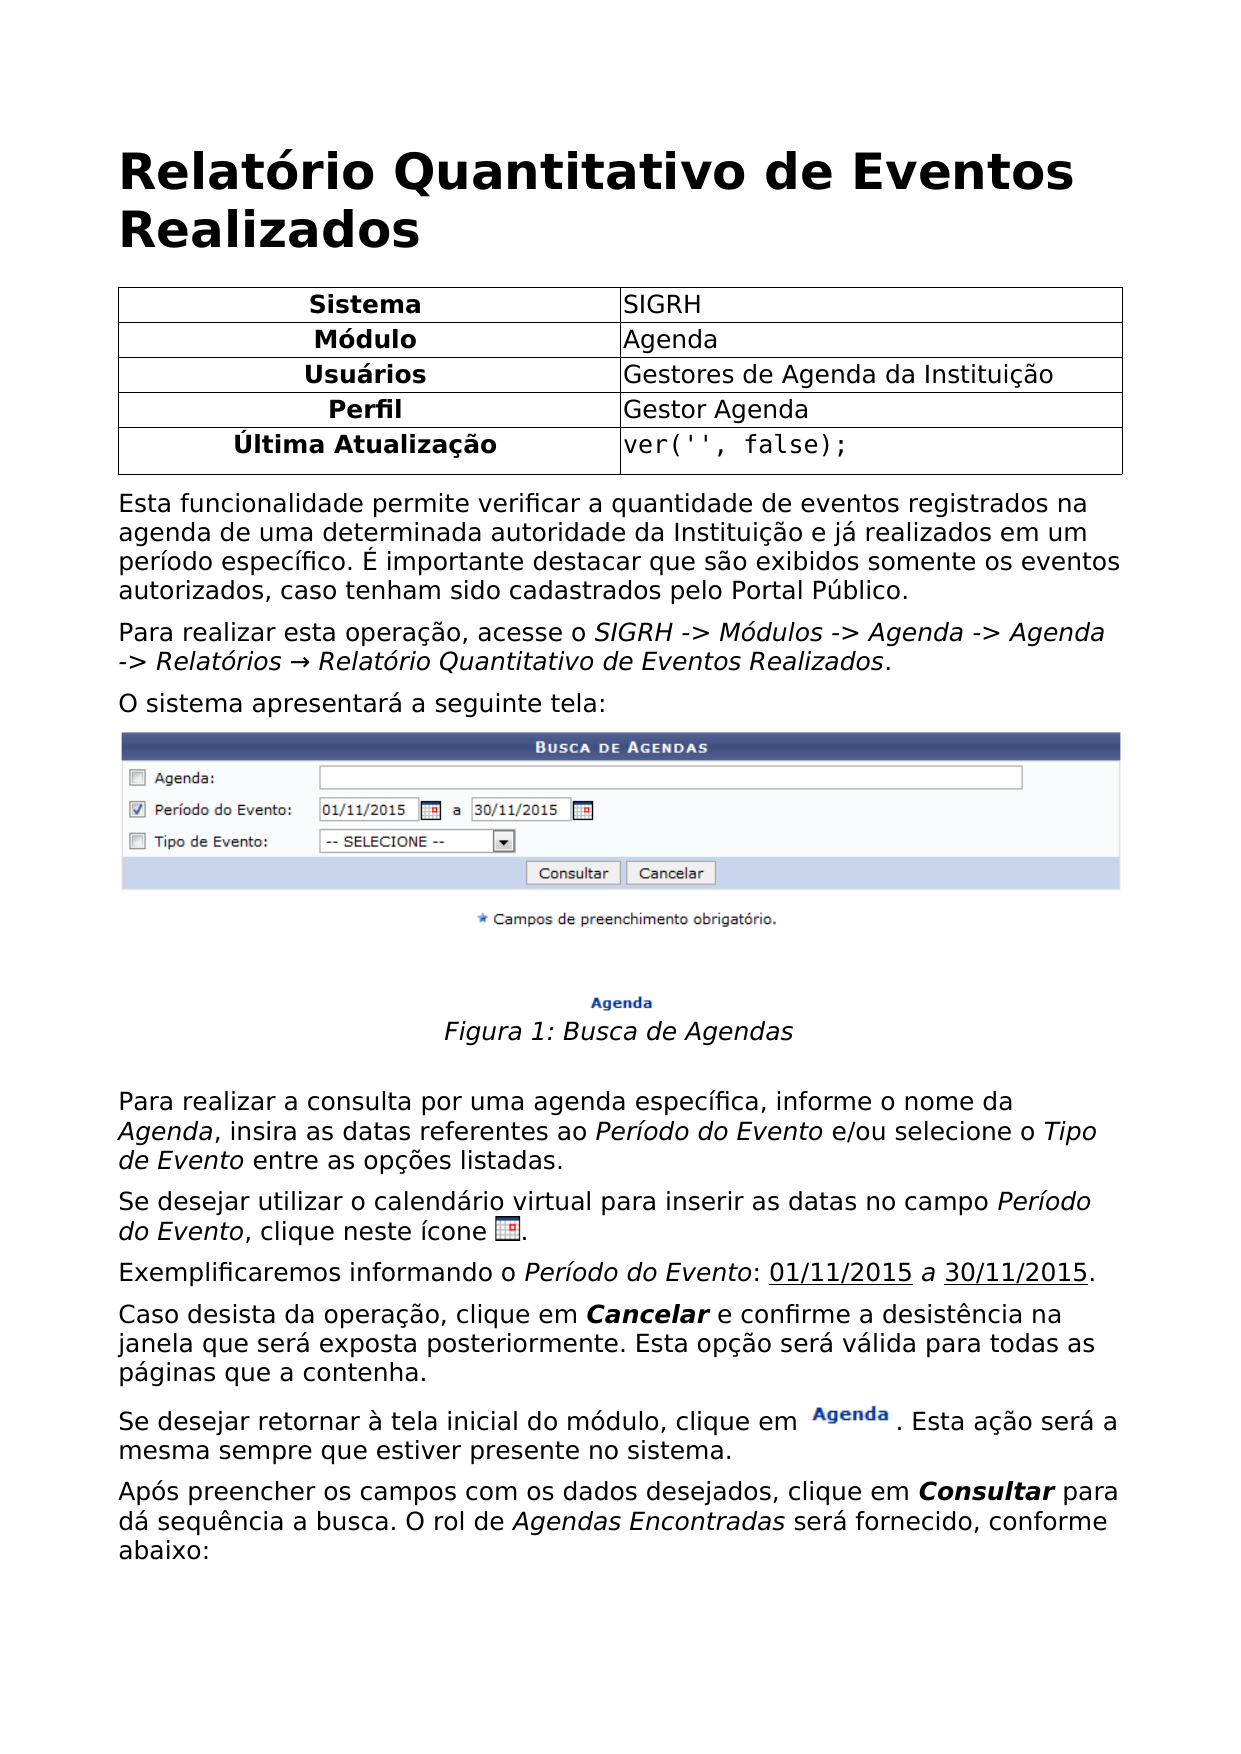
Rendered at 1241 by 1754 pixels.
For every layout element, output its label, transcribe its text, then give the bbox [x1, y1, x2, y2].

table_cell Usuários [119, 358, 620, 392]
picture [118, 730, 1123, 1017]
text Caso desista da operação, clique em Cancelar e confirme a desistência na janela que será exposta posteriormente. Esta opção será válida para todas as páginas que a contenha. [118, 1300, 1122, 1388]
table_header SIGRH [621, 288, 1122, 322]
text Esta funcionalidade permite verificar a quantidade de eventos registrados na agenda de uma determinada autoridade da Instituição e já realizados em um período específico. É importante destacar que são exibidos somente os eventos autorizados, caso tenham sido cadastrados pelo Portal Público. [118, 489, 1122, 606]
text Exemplificaremos informando o Período do Evento: 01/11/2015 a 30/11/2015. [118, 1259, 1122, 1288]
text Figura 1: Busca de Agendas [118, 1017, 1122, 1046]
table_cell Gestores de Agenda da Instituição [621, 358, 1122, 392]
text Para realizar esta operação, acesse o SIGRH -> Módulos -> Agenda -> Agenda -> Relatórios → Relatório Quantitativo de Eventos Realizados. [118, 618, 1122, 677]
table_cell Perfil [119, 393, 620, 427]
table_cell Última Atualização [119, 428, 620, 474]
table_header Sistema [119, 288, 620, 322]
text Para realizar a consulta por uma agenda específica, informe o nome da Agenda, insira as datas referentes ao Período do Evento e/ou selecione o Tipo de Evento entre as opções listadas. [118, 1088, 1122, 1175]
picture [806, 1400, 896, 1430]
table_cell Módulo [119, 323, 620, 357]
text Se desejar utilizar o calendário virtual para inserir as datas no campo Período do Evento, clique neste ícone . [118, 1188, 1122, 1246]
text Se desejar retornar à tela inicial do módulo, clique em . Esta ação será a mesma sempre que estiver presente no sistema. [118, 1400, 1122, 1465]
text O sistema apresentará a seguinte tela: [118, 689, 1122, 718]
text Após preencher os campos com os dados desejados, clique em Consultar para dá sequência a busca. O rol de Agendas Encontradas será fornecido, conforme abaixo: [118, 1478, 1122, 1565]
table_cell ver('', false); [621, 428, 1122, 474]
picture [495, 1216, 521, 1241]
table_cell Gestor Agenda [621, 393, 1122, 427]
table_cell Agenda [621, 323, 1122, 357]
subtitle Relatório Quantitativo de Eventos Realizados [118, 143, 1122, 259]
